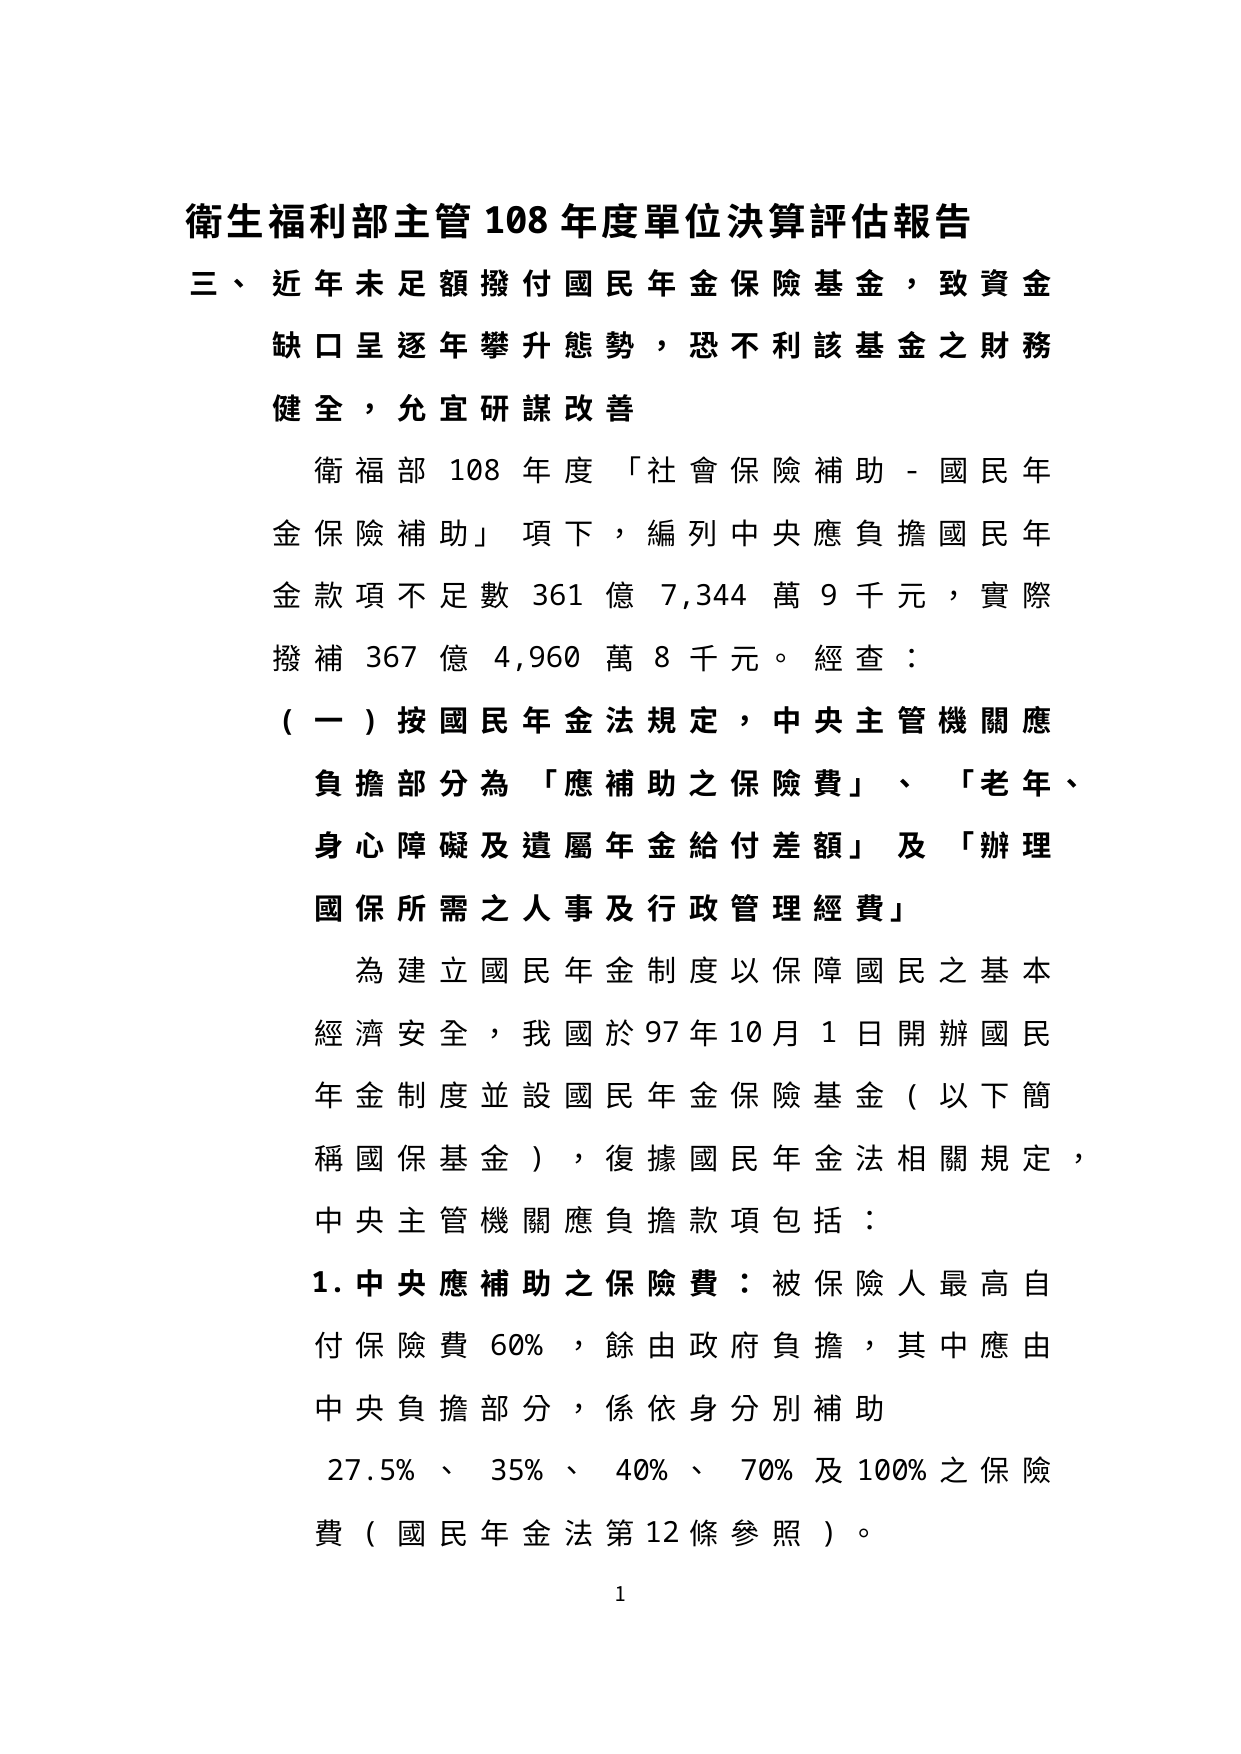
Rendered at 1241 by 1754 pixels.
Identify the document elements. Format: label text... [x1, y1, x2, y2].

text 1.中央應補助之保險費：被保險人最高自付保險費60%，餘由政府負擔，其中應由中央負擔部分，係依身分別補助27.5%、35%、40%、70%及100%之保險費(國民年金法第12條參照)。 [271, 1240, 1058, 1552]
text 衛福部108年度「社會保險補助-國民年金保險補助」項下，編列中央應負擔國民年金款項不足數361億7,344萬9千元，實際撥補367億4,960萬8千元。經查： [242, 427, 1058, 677]
text 衛生福利部主管108年度單位決算評估報告 [183, 177, 1058, 240]
text 為建立國民年金制度以保障國民之基本經濟安全，我國於97年10月1日開辦國民年金制度並設國民年金保險基金(以下簡稱國保基金)，復據國民年金法相關規定，中央主管機關應負擔款項包括： [271, 927, 1058, 1240]
text (一)按國民年金法規定，中央主管機關應負擔部分為「應補助之保險費」、「老年、身心障礙及遺屬年金給付差額」及「辦理國保所需之人事及行政管理經費」 [242, 677, 1058, 927]
text 三、近年未足額撥付國民年金保險基金，致資金缺口呈逐年攀升態勢，恐不利該基金之財務健全，允宜研謀改善 [183, 240, 1058, 427]
